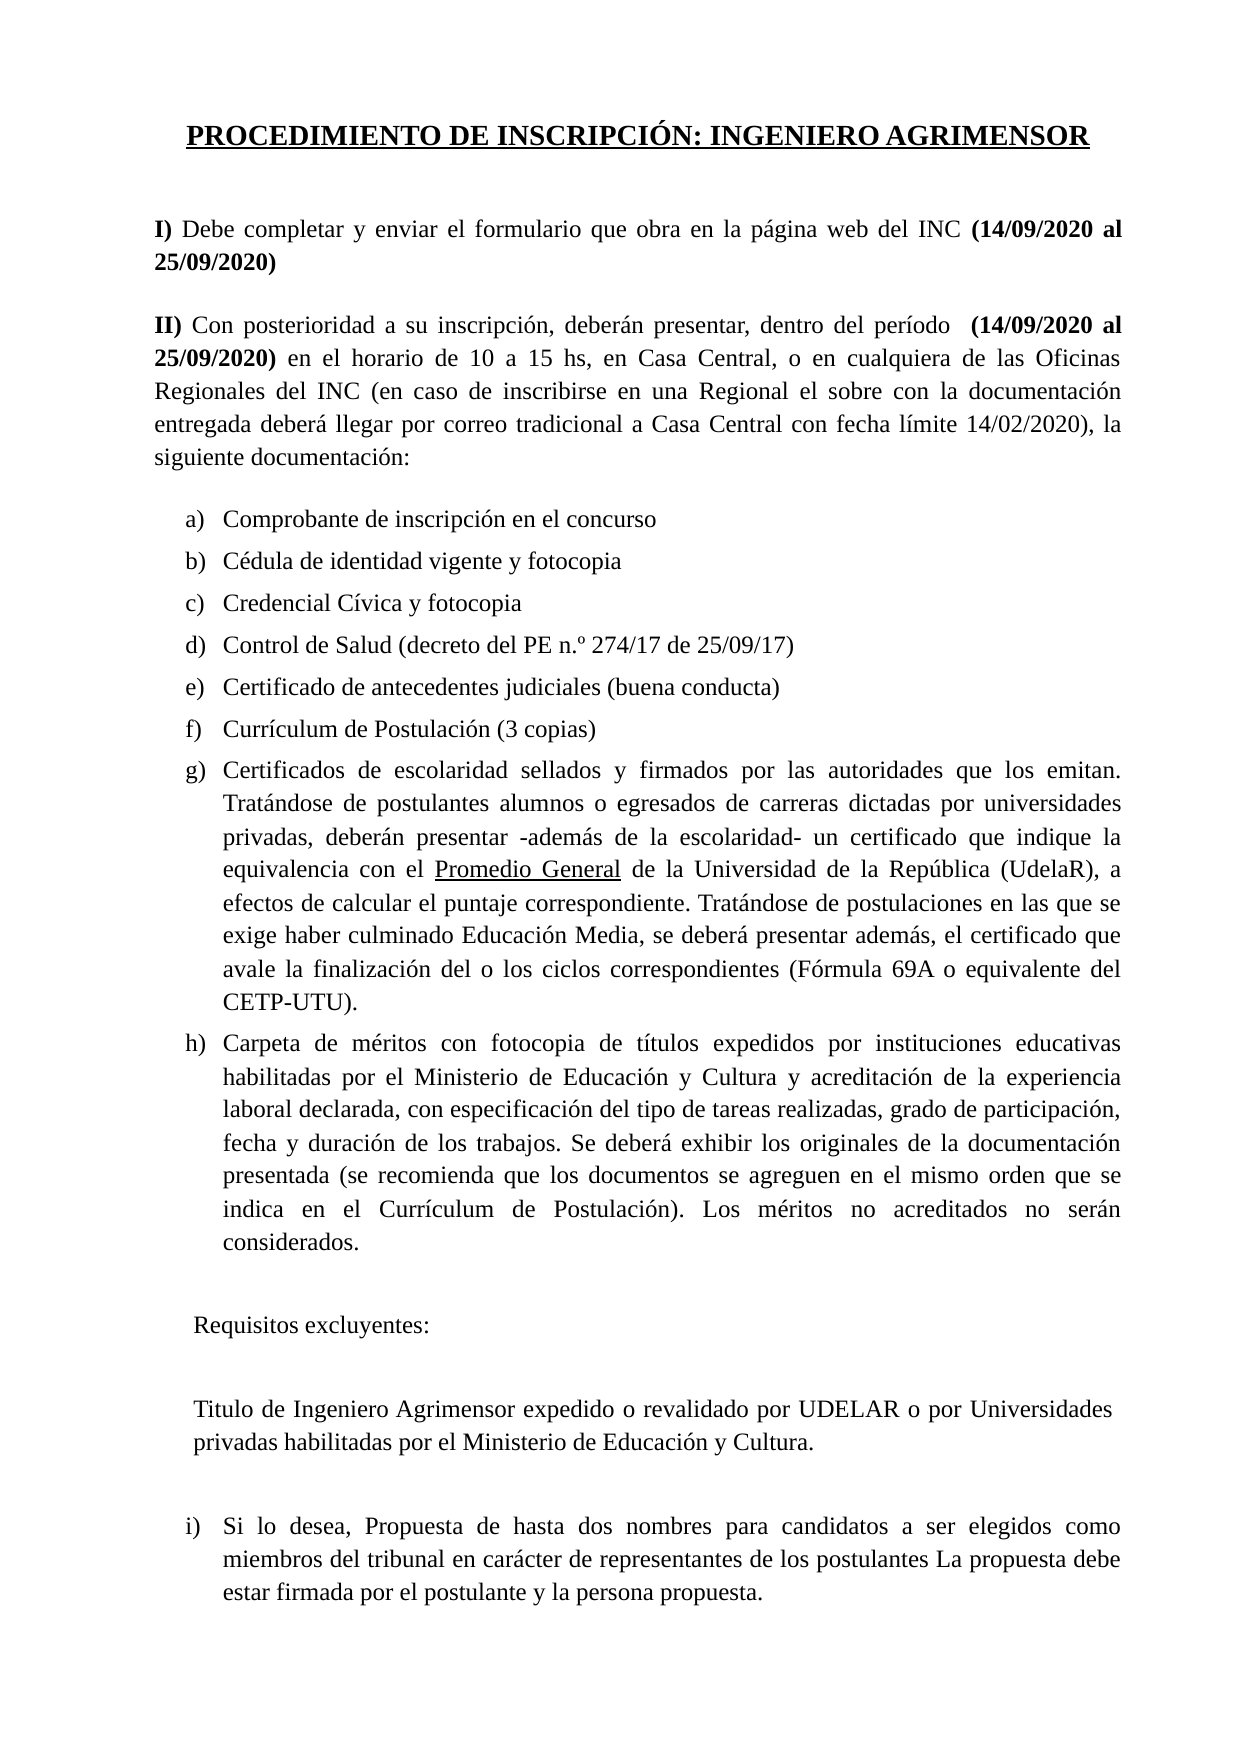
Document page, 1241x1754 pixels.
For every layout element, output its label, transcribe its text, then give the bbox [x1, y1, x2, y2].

text Requisitos excluyentes: [118, 1310, 1122, 1339]
text PROCEDIMIENTO DE INSCRIPCIÓN: INGENIERO AGRIMENSOR [154, 118, 1122, 152]
list Comprobante de inscripción en el concurso [185, 504, 1122, 533]
list Control de Salud (decreto del PE n.º 274/17 de 25/09/17) [185, 630, 1122, 659]
list Cédula de identidad vigente y fotocopia [185, 546, 1122, 575]
text I) Debe completar y enviar el formulario que obra en la página web del INC (14/09/2020 al 25/09/2020) [154, 181, 1122, 276]
list Certificado de antecedentes judiciales (buena conducta) [185, 672, 1122, 701]
list Currículum de Postulación (3 copias) [185, 714, 1122, 742]
list Credencial Cívica y fotocopia [185, 588, 1122, 617]
list Carpeta de méritos con fotocopia de títulos expedidos por instituciones educativas habilitadas por el Ministerio de Educación y Cultura y acreditación de la experiencia laboral declarada, con especificación del tipo de tareas realizadas, grado de participación, fecha y duración de los trabajos. Se deberá exhibir los originales de la documentación presentada (se recomienda que los documentos se agreguen en el mismo orden que se indica en el Currículum de Postulación). Los méritos no acreditados no serán considerados. [185, 1028, 1122, 1255]
list Si lo desea, Propuesta de hasta dos nombres para candidatos a ser elegidos como miembros del tribunal en carácter de representantes de los postulantes La propuesta debe estar firmada por el postulante y la persona propuesta. [185, 1511, 1122, 1606]
list Certificados de escolaridad sellados y firmados por las autoridades que los emitan. Tratándose de postulantes alumnos o egresados de carreras dictadas por universidades privadas, deberán presentar -además de la escolaridad- un certificado que indique la equivalencia con el Promedio General de la Universidad de la República (UdelaR), a efectos de calcular el puntaje correspondiente. Tratándose de postulaciones en las que se exige haber culminado Educación Media, se deberá presentar además, el certificado que avale la finalización del o los ciclos correspondientes (Fórmula 69A o equivalente del CETP-UTU). [185, 756, 1122, 1015]
text Titulo de Ingeniero Agrimensor expedido o revalidado por UDELAR o por Universidades privadas habilitadas por el Ministerio de Educación y Cultura. [118, 1394, 1122, 1456]
text II) Con posterioridad a su inscripción, deberán presentar, dentro del período (14/09/2020 al 25/09/2020) en el horario de 10 a 15 hs, en Casa Central, o en cualquiera de las Oficinas Regionales del INC (en caso de inscribirse en una Regional el sobre con la documentación entregada deberá llegar por correo tradicional a Casa Central con fecha límite 14/02/2020), la siguiente documentación: [154, 310, 1122, 471]
